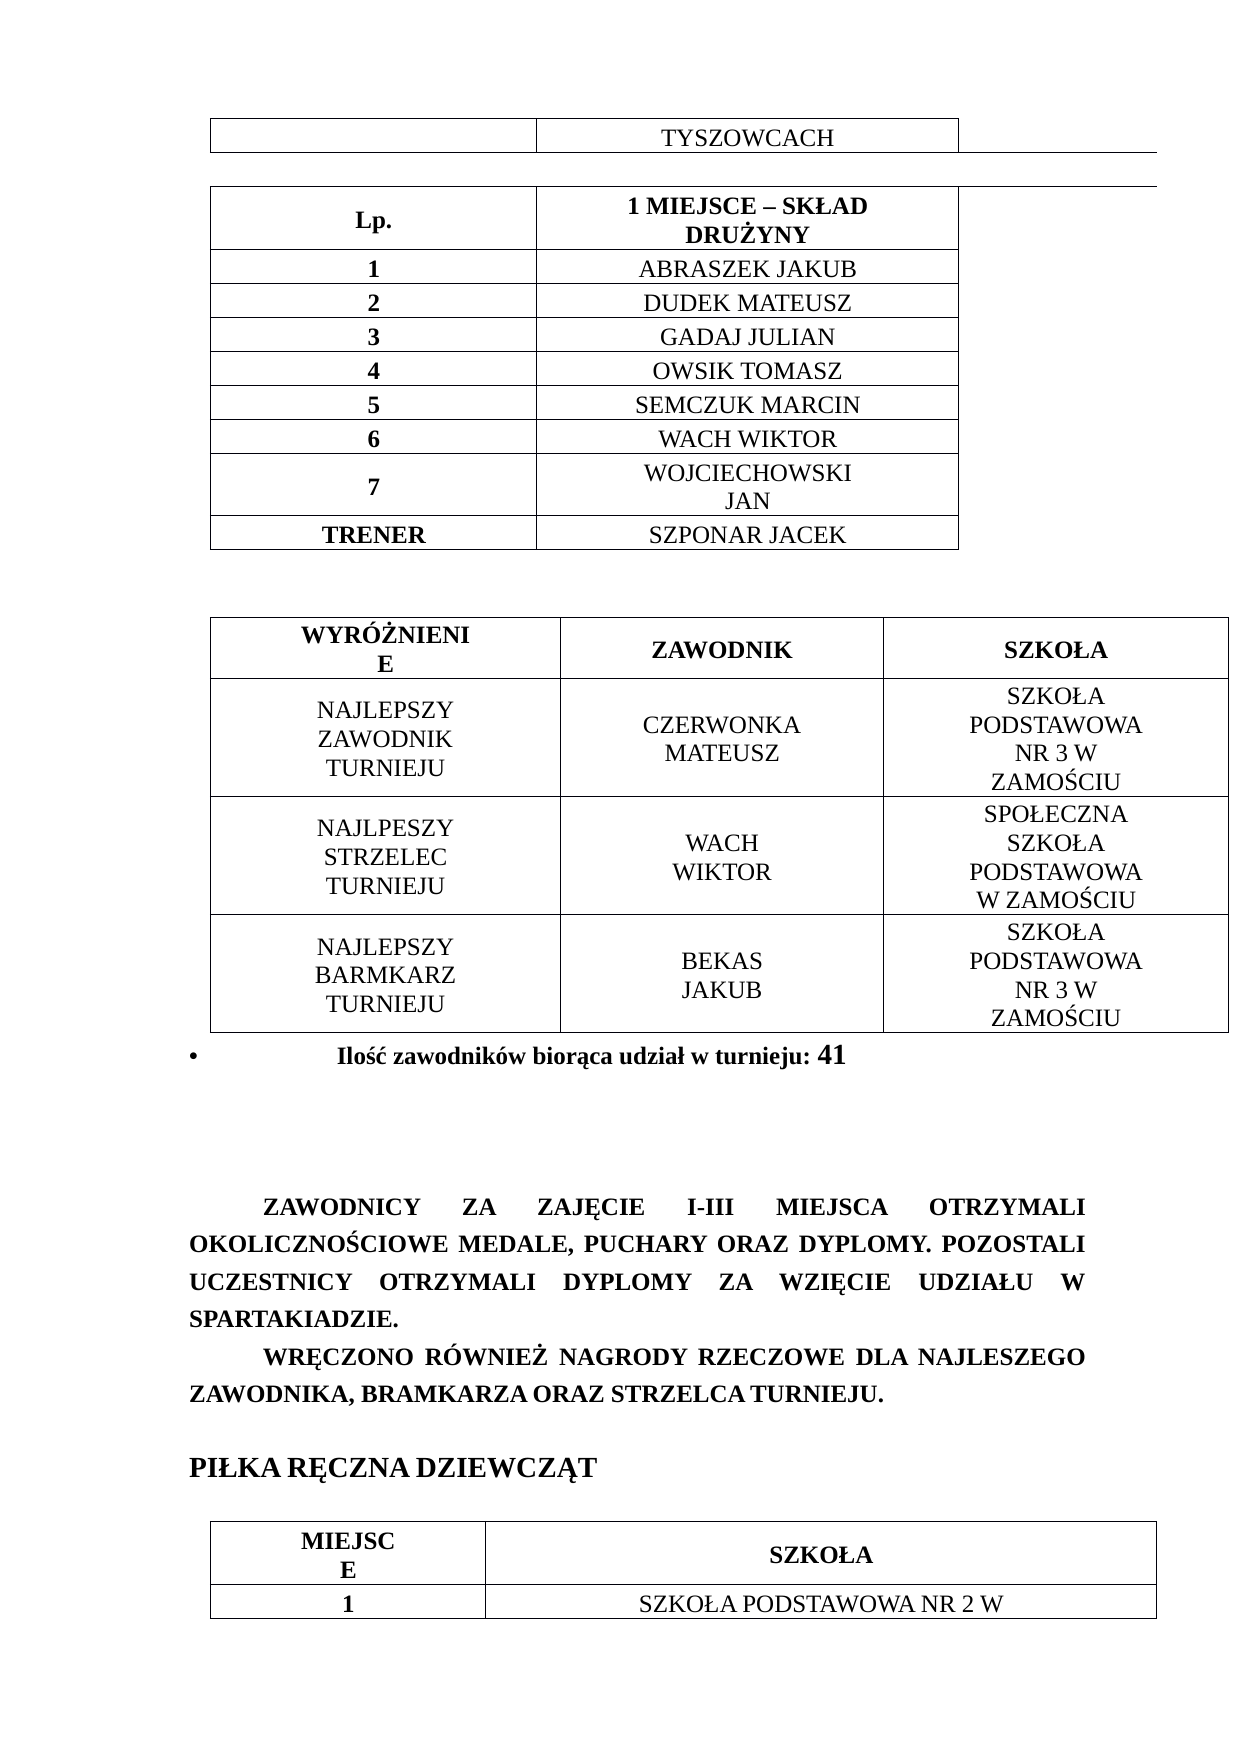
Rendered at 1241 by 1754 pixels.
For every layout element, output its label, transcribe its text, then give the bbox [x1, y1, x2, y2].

table_header MIEJSCE [211, 1522, 485, 1583]
table_cell 1 MIEJSCE – SKŁAD DRUŻYNY [537, 187, 958, 249]
table_cell 5 [211, 386, 536, 418]
table_cell WACH WIKTOR [561, 797, 883, 914]
table_cell 1 [211, 250, 536, 283]
table_cell TRENER [211, 516, 536, 549]
table_cell SZPONAR JACEK [537, 516, 958, 549]
text WRĘCZONO RÓWNIEŻ NAGRODY RZECZOWE DLA NAJLESZEGO ZAWODNIKA, BRAMKARZA ORAZ STRZELCA TURNIEJU. [189, 1333, 1086, 1408]
table_cell [210, 153, 537, 186]
table_header SZKOŁA [884, 618, 1228, 678]
table_cell 7 [211, 454, 536, 515]
table_cell [211, 119, 536, 152]
table_cell SEMCZUK MARCIN [537, 386, 958, 418]
table_cell NAJLEPSZY BARMKARZ TURNIEJU [211, 915, 560, 1032]
text Zawodnicy za zajęcie I-III MIEJSCA OTRZYMALI okolicznościowe medale, PUCHARY ORAZ DYPLOMY. POZOSTALI UCZESTNICY OTRZYMALI DYPLOMY ZA WZIĘCIE UDZIAŁU W SPARTAKIADZIE. [189, 1183, 1086, 1333]
table_cell CZERWONKA MATEUSZ [561, 679, 883, 796]
table_header WYRÓŻNIENIE [211, 618, 560, 678]
table_cell WACH WIKTOR [537, 420, 958, 452]
table_cell Lp. [211, 187, 536, 249]
table_cell SZKOŁA PODSTAWOWA NR 2 W [486, 1585, 1156, 1617]
table_cell 6 [211, 420, 536, 452]
table_header SZKOŁA [486, 1522, 1156, 1583]
table_header ZAWODNIK [561, 618, 883, 678]
table_cell NAJLPESZY STRZELEC TURNIEJU [211, 797, 560, 914]
table_cell SZKOŁA PODSTAWOWA NR 3 W ZAMOŚCIU [884, 915, 1228, 1032]
subtitle PIŁKA RĘCZNA DZIEWCZĄT [189, 1446, 1086, 1483]
table_cell [537, 153, 1157, 186]
table_cell WOJCIECHOWSKI JAN [537, 454, 958, 515]
table_cell DUDEK MATEUSZ [537, 284, 958, 317]
table_cell 4 [211, 352, 536, 384]
table_cell 3 [211, 318, 536, 351]
table_cell OWSIK TOMASZ [537, 352, 958, 384]
table_cell NAJLEPSZY ZAWODNIK TURNIEJU [211, 679, 560, 796]
table_cell TYSZOWCACH [537, 119, 958, 152]
text • Ilość zawodników biorąca udział w turnieju: 41 [189, 1033, 1086, 1071]
table_cell ABRASZEK JAKUB [537, 250, 958, 283]
table_cell 1 [211, 1585, 485, 1617]
table_cell BEKAS JAKUB [561, 915, 883, 1032]
table_cell GADAJ JULIAN [537, 318, 958, 351]
table_cell SPOŁECZNA SZKOŁA PODSTAWOWA W ZAMOŚCIU [884, 797, 1228, 914]
table_cell 2 [211, 284, 536, 317]
table_cell SZKOŁA PODSTAWOWA NR 3 W ZAMOŚCIU [884, 679, 1228, 796]
